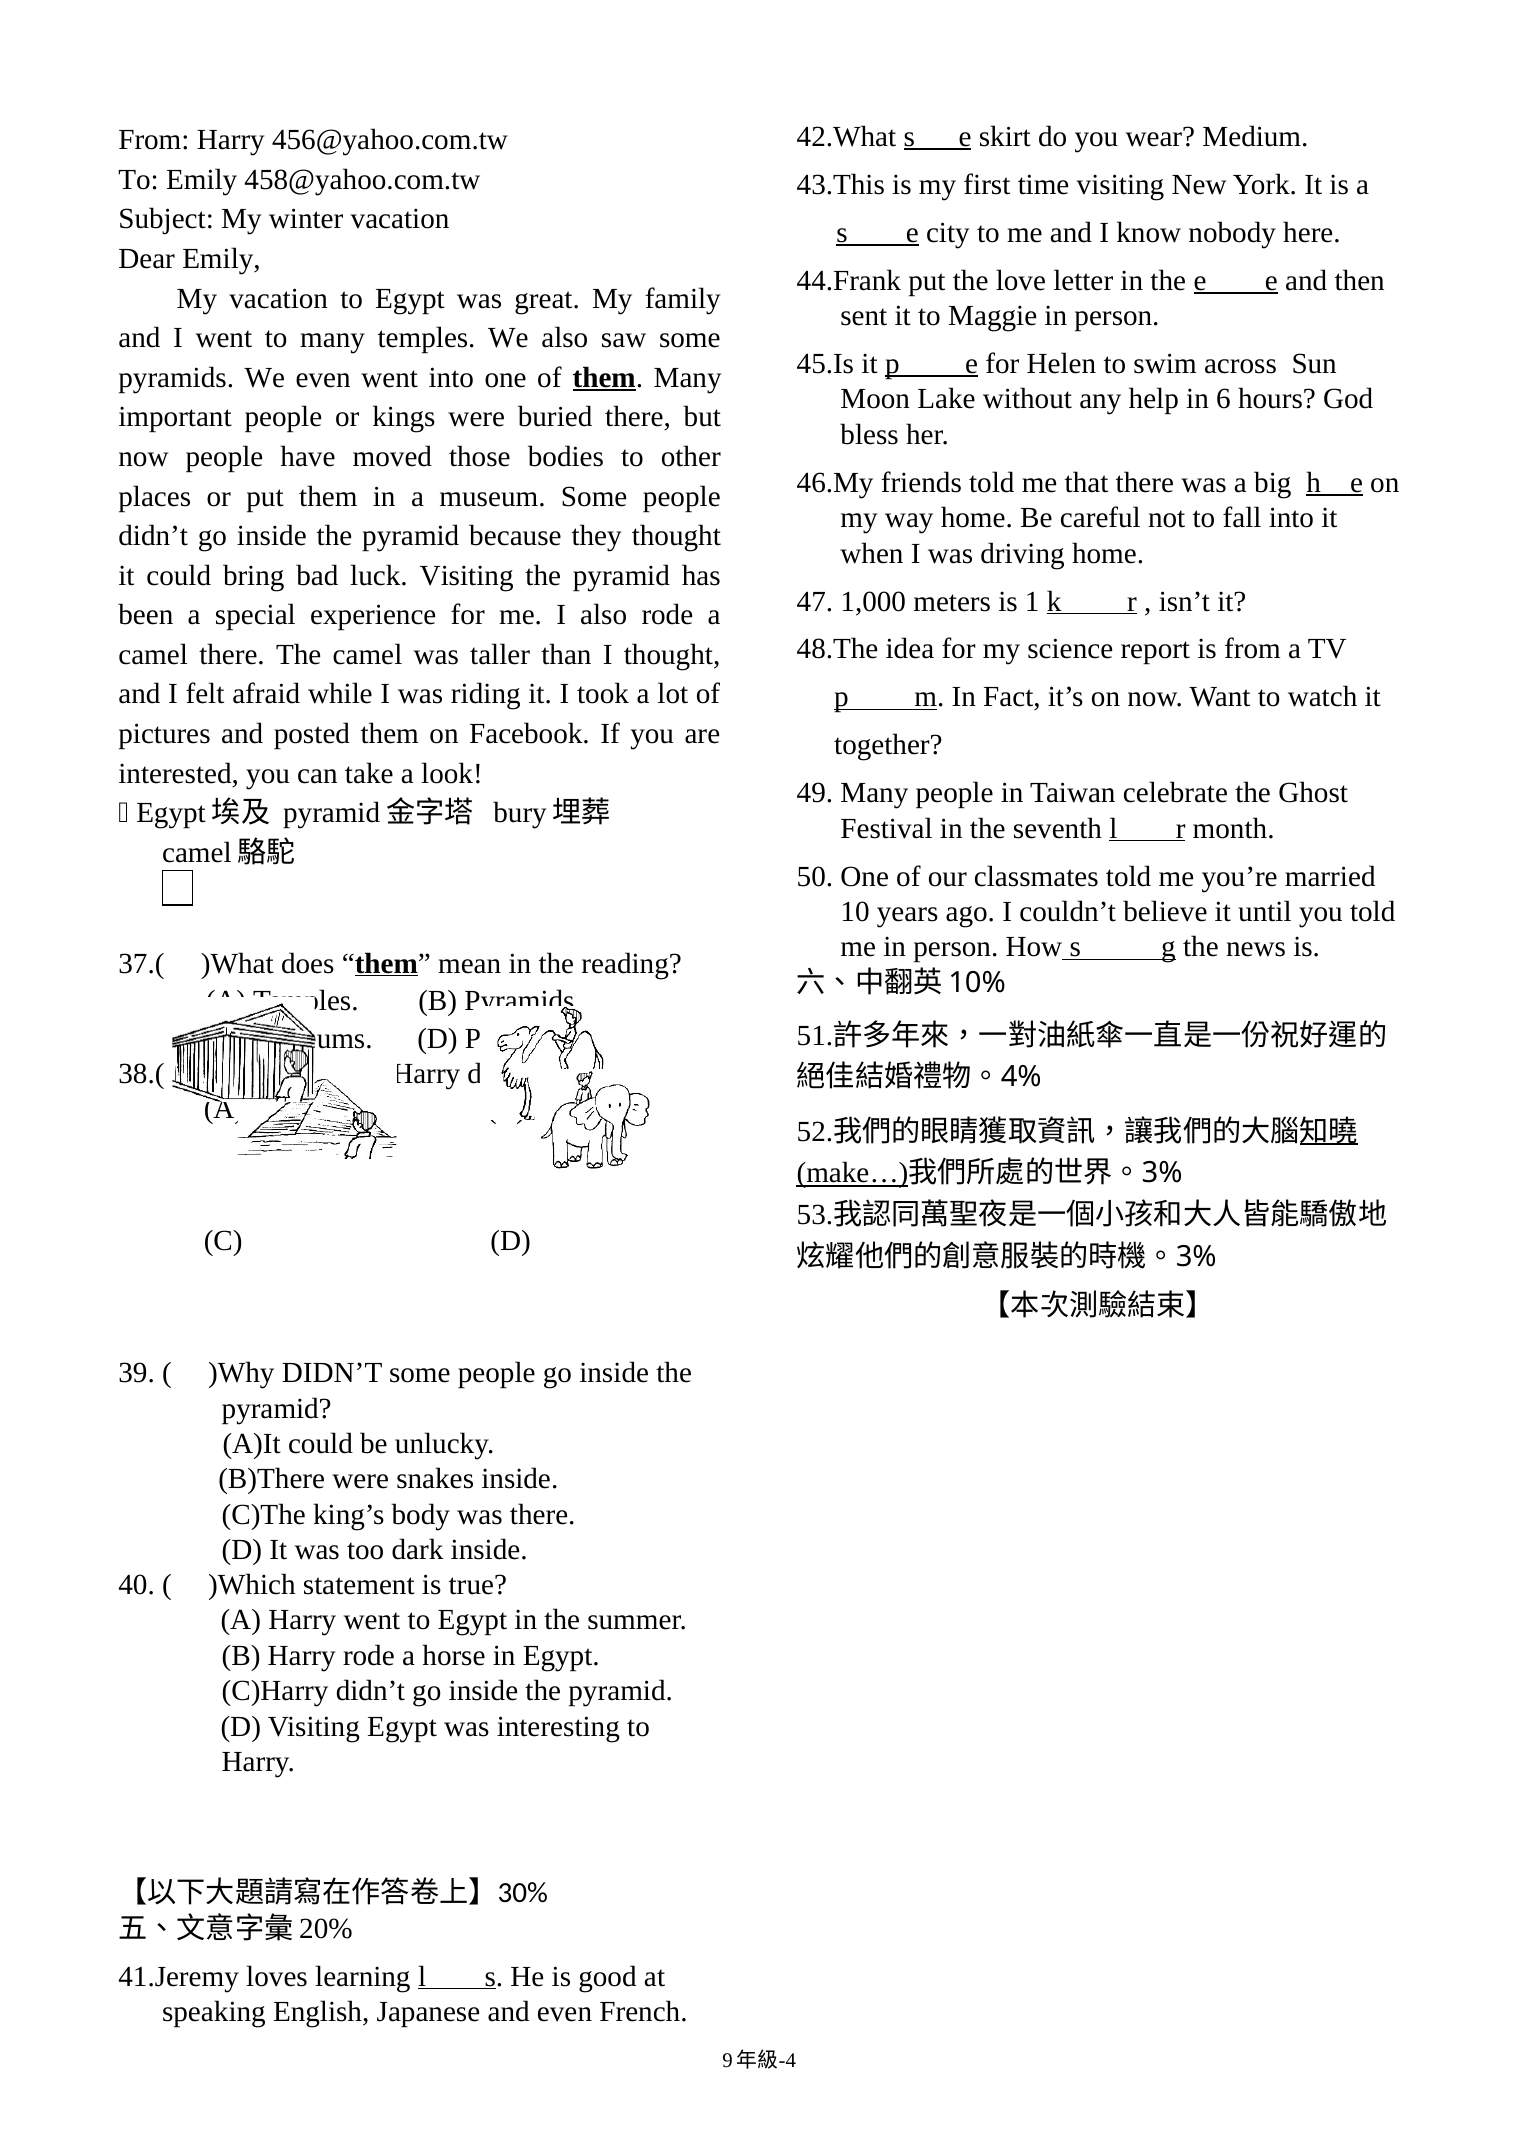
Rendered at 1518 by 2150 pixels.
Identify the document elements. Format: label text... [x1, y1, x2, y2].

text 39. ( )Why DIDN’T some people go inside the pyramid? [118, 1353, 721, 1424]
text Dear Emily, [118, 237, 721, 276]
title 52.我們的眼睛獲取資訊，讓我們的大腦知曉(make…)我們所處的世界。3% [796, 1108, 1399, 1191]
text 38.( )What DIDN’T Harry do in Egypt? [315, 1056, 479, 1091]
text (A) (B) [397, 1091, 494, 1124]
title together? [834, 726, 1399, 762]
title 51.許多年來，一對油紙傘一直是一份祝好運的絕佳結婚禮物。4% [796, 1012, 1399, 1095]
picture [479, 1006, 654, 1171]
text Subject: My winter vacation [118, 197, 721, 237]
title 48.The idea for my science report is from a TV [796, 631, 1399, 666]
text 37.( )What does “them” mean in the reading? (A) Temples. (B) Pyramids. (C) Museums. (D) Places. [118, 943, 721, 1056]
title 49. Many people in Taiwan celebrate the Ghost Festival in the seventh l r month. [796, 774, 1399, 845]
title p m. In Fact, it’s on now. Want to watch it [834, 678, 1399, 714]
text s e city to me and I know nobody here. [796, 214, 1399, 249]
text 六、中翻英10% [796, 964, 1399, 999]
text camel駱駝 [118, 831, 721, 870]
text To: Emily 458@yahoo.com.tw [118, 158, 721, 197]
title 42.What s e skirt do you wear? Medium. [796, 118, 1399, 153]
text 38.( )What DIDN’T Harry do in Egypt? [118, 1056, 172, 1091]
title 50. One of our classmates told me you’re married 10 years ago. I couldn’t believe it until you told me in person. How s g the news is. [796, 858, 1399, 964]
text (A) Harry went to Egypt in the summer. [133, 1601, 721, 1637]
title 44.Frank put the love letter in the e e and then sent it to Maggie in person. [796, 262, 1399, 333]
title 45.Is it p e for Helen to swim across Sun Moon Lake without any help in 6 hours? God bless her. [796, 345, 1399, 451]
text (A)It could be unlucky. [131, 1424, 721, 1460]
text (C)Harry didn’t go inside the pyramid. [221, 1672, 721, 1708]
text (A) (B) [207, 1102, 237, 1124]
title 47. 1,000 meters is 1 k r , isn’t it? [796, 583, 1399, 618]
text 五、文意字彙20% [118, 1910, 721, 1945]
title 【本次測驗結束】 [796, 1287, 1399, 1322]
text (A) (B) [131, 1091, 210, 1124]
text (A) (B) [654, 1091, 721, 1124]
text (B) Harry rode a horse in Egypt. [221, 1637, 721, 1672]
text (C)The king’s body was there. [221, 1495, 721, 1531]
text (D) It was too dark inside. [221, 1531, 721, 1566]
text Harry. [221, 1743, 721, 1778]
text My vacation to Egypt was great. My family and I went to many temples. We also saw some pyramids. We even went into one of them. Many important people or kings were buried there, but now people have moved those bodies to other places or put them in a museum. Some people didn’t go inside the pyramid because they thought it could bring bad luck. Visiting the pyramid has been a special experience for me. I also rode a camel there. The camel was taller than I thought, and I felt afraid while I was riding it. I took a lot of pictures and posted them on Facebook. If you are interested, you can take a look! [118, 276, 721, 791]
text From: Harry 456@yahoo.com.tw [118, 118, 721, 158]
text 38.( )What DIDN’T Harry do in Egypt? [635, 1056, 721, 1091]
text (C) (D) [131, 1222, 721, 1258]
text (D) Visiting Egypt was interesting to [133, 1708, 721, 1743]
text 40. ( )Which statement is true? [118, 1566, 721, 1601]
title 41.Jeremy loves learning l s. He is good at speaking English, Japanese and even French. [118, 1958, 721, 2028]
title 53.我認同萬聖夜是一個小孩和大人皆能驕傲地炫耀他們的創意服裝的時機。3% [796, 1191, 1399, 1274]
text  Egypt埃及 pyramid金字塔 bury埋葬 [118, 791, 721, 831]
text 43.This is my first time visiting New York. It is a [796, 166, 1399, 201]
text (B)There were snakes inside. [131, 1460, 721, 1495]
title 46.My friends told me that there was a big h e on my way home. Be careful not to fall into it when I was driving home. [796, 464, 1399, 570]
text (A) (B) [493, 1120, 534, 1124]
text 【以下大題請寫在作答卷上】30% [118, 1874, 721, 1910]
picture [172, 997, 397, 1159]
